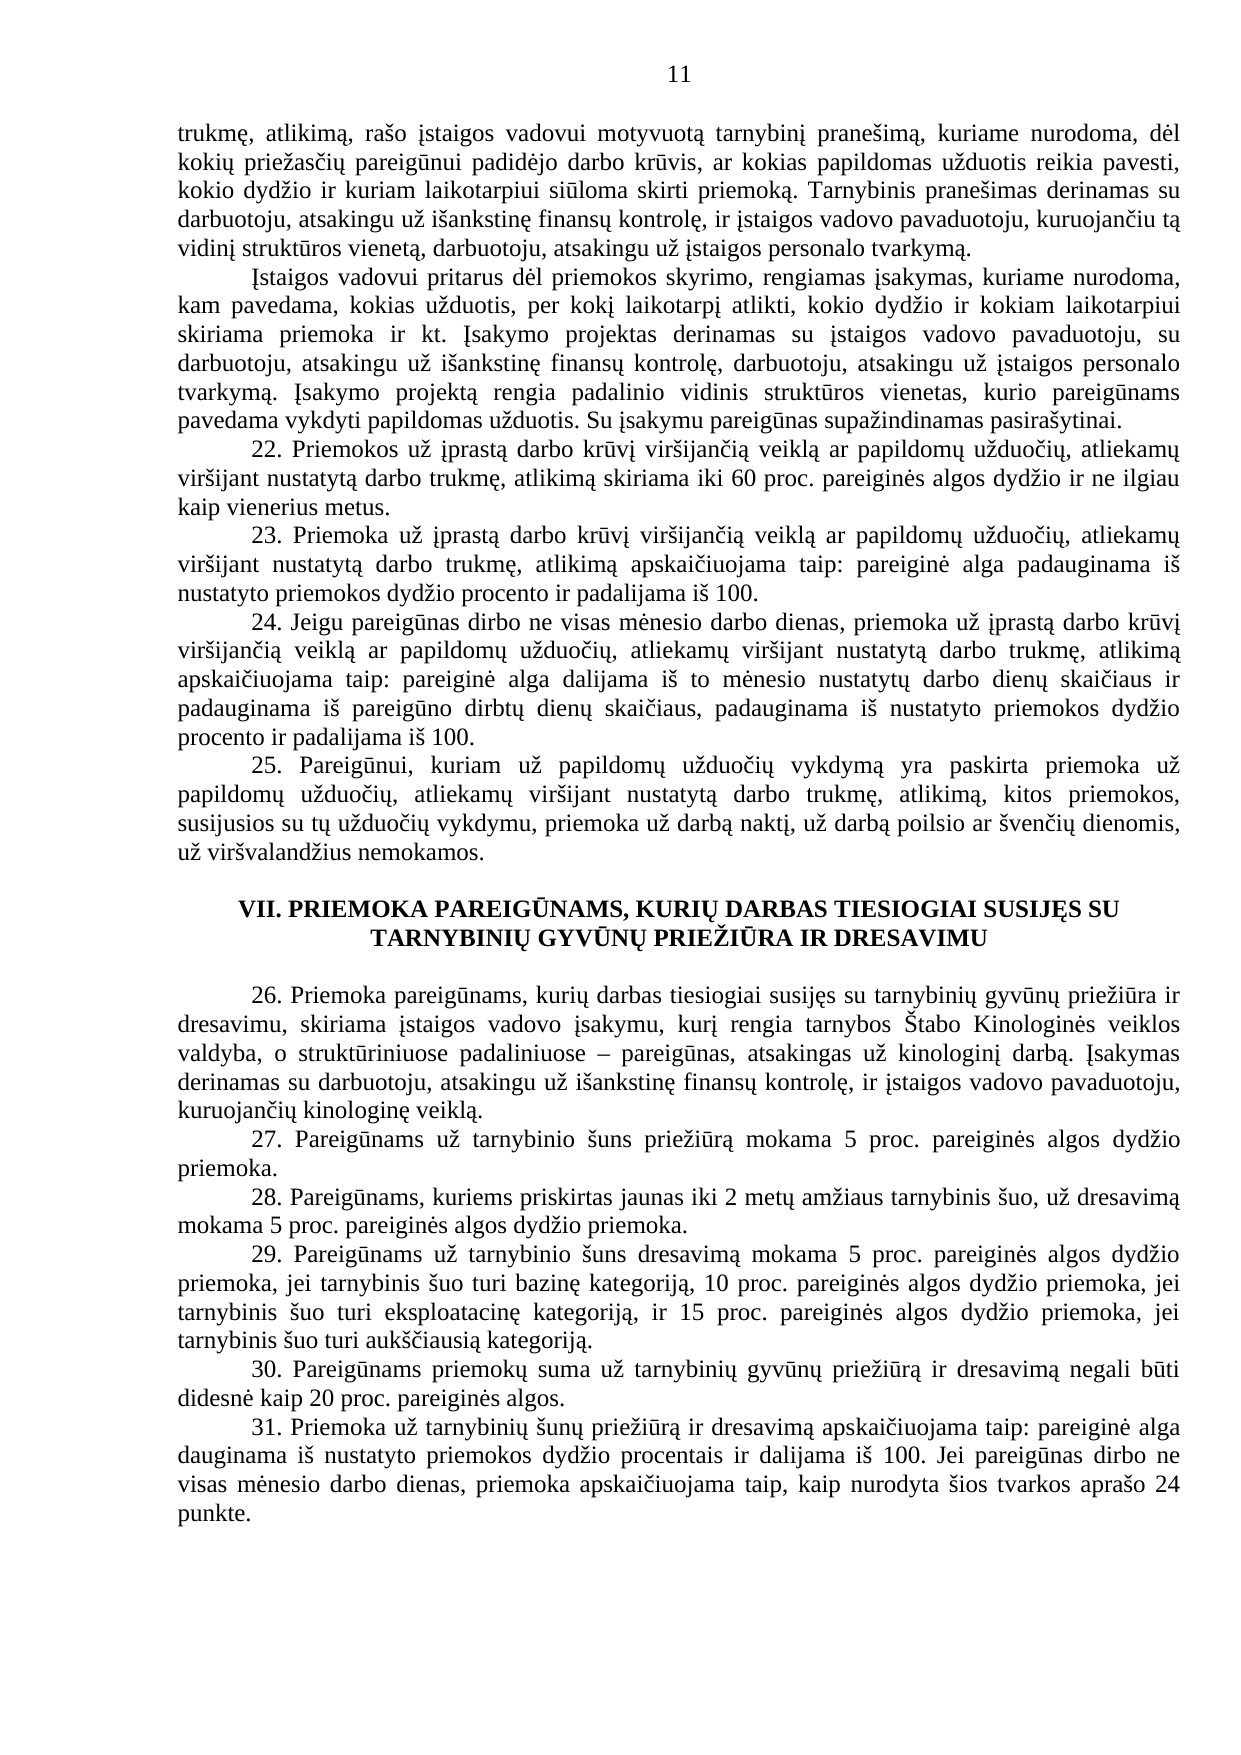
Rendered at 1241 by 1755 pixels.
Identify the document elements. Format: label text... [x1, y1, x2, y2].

text Įstaigos vadovui pritarus dėl priemokos skyrimo, rengiamas įsakymas, kuriame nurodoma, kam pavedama, kokias užduotis, per kokį laikotarpį atlikti, kokio dydžio ir kokiam laikotarpiui skiriama priemoka ir kt. Įsakymo projektas derinamas su įstaigos vadovo pavaduotoju, su darbuotoju, atsakingu už išankstinę finansų kontrolę, darbuotoju, atsakingu už įstaigos personalo tvarkymą. Įsakymo projektą rengia padalinio vidinis struktūros vienetas, kurio pareigūnams pavedama vykdyti papildomas užduotis. Su įsakymu pareigūnas supažindinamas pasirašytinai. [177, 262, 1181, 434]
text 25. Pareigūnui, kuriam už papildomų užduočių vykdymą yra paskirta priemoka už papildomų užduočių, atliekamų viršijant nustatytą darbo trukmę, atlikimą, kitos priemokos, susijusios su tų užduočių vykdymu, priemoka už darbą naktį, už darbą poilsio ar švenčių dienomis, už viršvalandžius nemokamos. [177, 751, 1181, 866]
text 24. Jeigu pareigūnas dirbo ne visas mėnesio darbo dienas, priemoka už įprastą darbo krūvį viršijančią veiklą ar papildomų užduočių, atliekamų viršijant nustatytą darbo trukmę, atlikimą apskaičiuojama taip: pareiginė alga dalijama iš to mėnesio nustatytų darbo dienų skaičiaus ir padauginama iš pareigūno dirbtų dienų skaičiaus, padauginama iš nustatyto priemokos dydžio procento ir padalijama iš 100. [177, 607, 1181, 751]
text 27. Pareigūnams už tarnybinio šuns priežiūrą mokama 5 proc. pareiginės algos dydžio priemoka. [177, 1124, 1181, 1182]
text 28. Pareigūnams, kuriems priskirtas jaunas iki 2 metų amžiaus tarnybinis šuo, už dresavimą mokama 5 proc. pareiginės algos dydžio priemoka. [177, 1182, 1181, 1239]
text trukmę, atlikimą, rašo įstaigos vadovui motyvuotą tarnybinį pranešimą, kuriame nurodoma, dėl kokių priežasčių pareigūnui padidėjo darbo krūvis, ar kokias papildomas užduotis reikia pavesti, kokio dydžio ir kuriam laikotarpiui siūloma skirti priemoką. Tarnybinis pranešimas derinamas su darbuotoju, atsakingu už išankstinę finansų kontrolę, ir įstaigos vadovo pavaduotoju, kuruojančiu tą vidinį struktūros vienetą, darbuotoju, atsakingu už įstaigos personalo tvarkymą. [177, 118, 1181, 262]
text 31. Priemoka už tarnybinių šunų priežiūrą ir dresavimą apskaičiuojama taip: pareiginė alga dauginama iš nustatyto priemokos dydžio procentais ir dalijama iš 100. Jei pareigūnas dirbo ne visas mėnesio darbo dienas, priemoka apskaičiuojama taip, kaip nurodyta šios tvarkos aprašo 24 punkte. [177, 1412, 1181, 1527]
text 22. Priemokos už įprastą darbo krūvį viršijančią veiklą ar papildomų užduočių, atliekamų viršijant nustatytą darbo trukmę, atlikimą skiriama iki 60 proc. pareiginės algos dydžio ir ne ilgiau kaip vienerius metus. [177, 434, 1181, 521]
text 29. Pareigūnams už tarnybinio šuns dresavimą mokama 5 proc. pareiginės algos dydžio priemoka, jei tarnybinis šuo turi bazinę kategoriją, 10 proc. pareiginės algos dydžio priemoka, jei tarnybinis šuo turi eksploatacinę kategoriją, ir 15 proc. pareiginės algos dydžio priemoka, jei tarnybinis šuo turi aukščiausią kategoriją. [177, 1239, 1181, 1354]
text 26. Priemoka pareigūnams, kurių darbas tiesiogiai susijęs su tarnybinių gyvūnų priežiūra ir dresavimu, skiriama įstaigos vadovo įsakymu, kurį rengia tarnybos Štabo Kinologinės veiklos valdyba, o struktūriniuose padaliniuose – pareigūnas, atsakingas už kinologinį darbą. Įsakymas derinamas su darbuotoju, atsakingu už išankstinę finansų kontrolę, ir įstaigos vadovo pavaduotoju, kuruojančių kinologinę veiklą. [177, 981, 1181, 1124]
text 30. Pareigūnams priemokų suma už tarnybinių gyvūnų priežiūrą ir dresavimą negali būti didesnė kaip 20 proc. pareiginės algos. [177, 1354, 1181, 1412]
text VII. PRIEMOKA PAREIGŪNAMS, KURIŲ DARBAS TIESIOGIAI SUSIJĘS SU TARNYBINIŲ GYVŪNŲ PRIEŽIŪRA IR DRESAVIMU [177, 894, 1181, 952]
text 23. Priemoka už įprastą darbo krūvį viršijančią veiklą ar papildomų užduočių, atliekamų viršijant nustatytą darbo trukmę, atlikimą apskaičiuojama taip: pareiginė alga padauginama iš nustatyto priemokos dydžio procento ir padalijama iš 100. [177, 521, 1181, 607]
